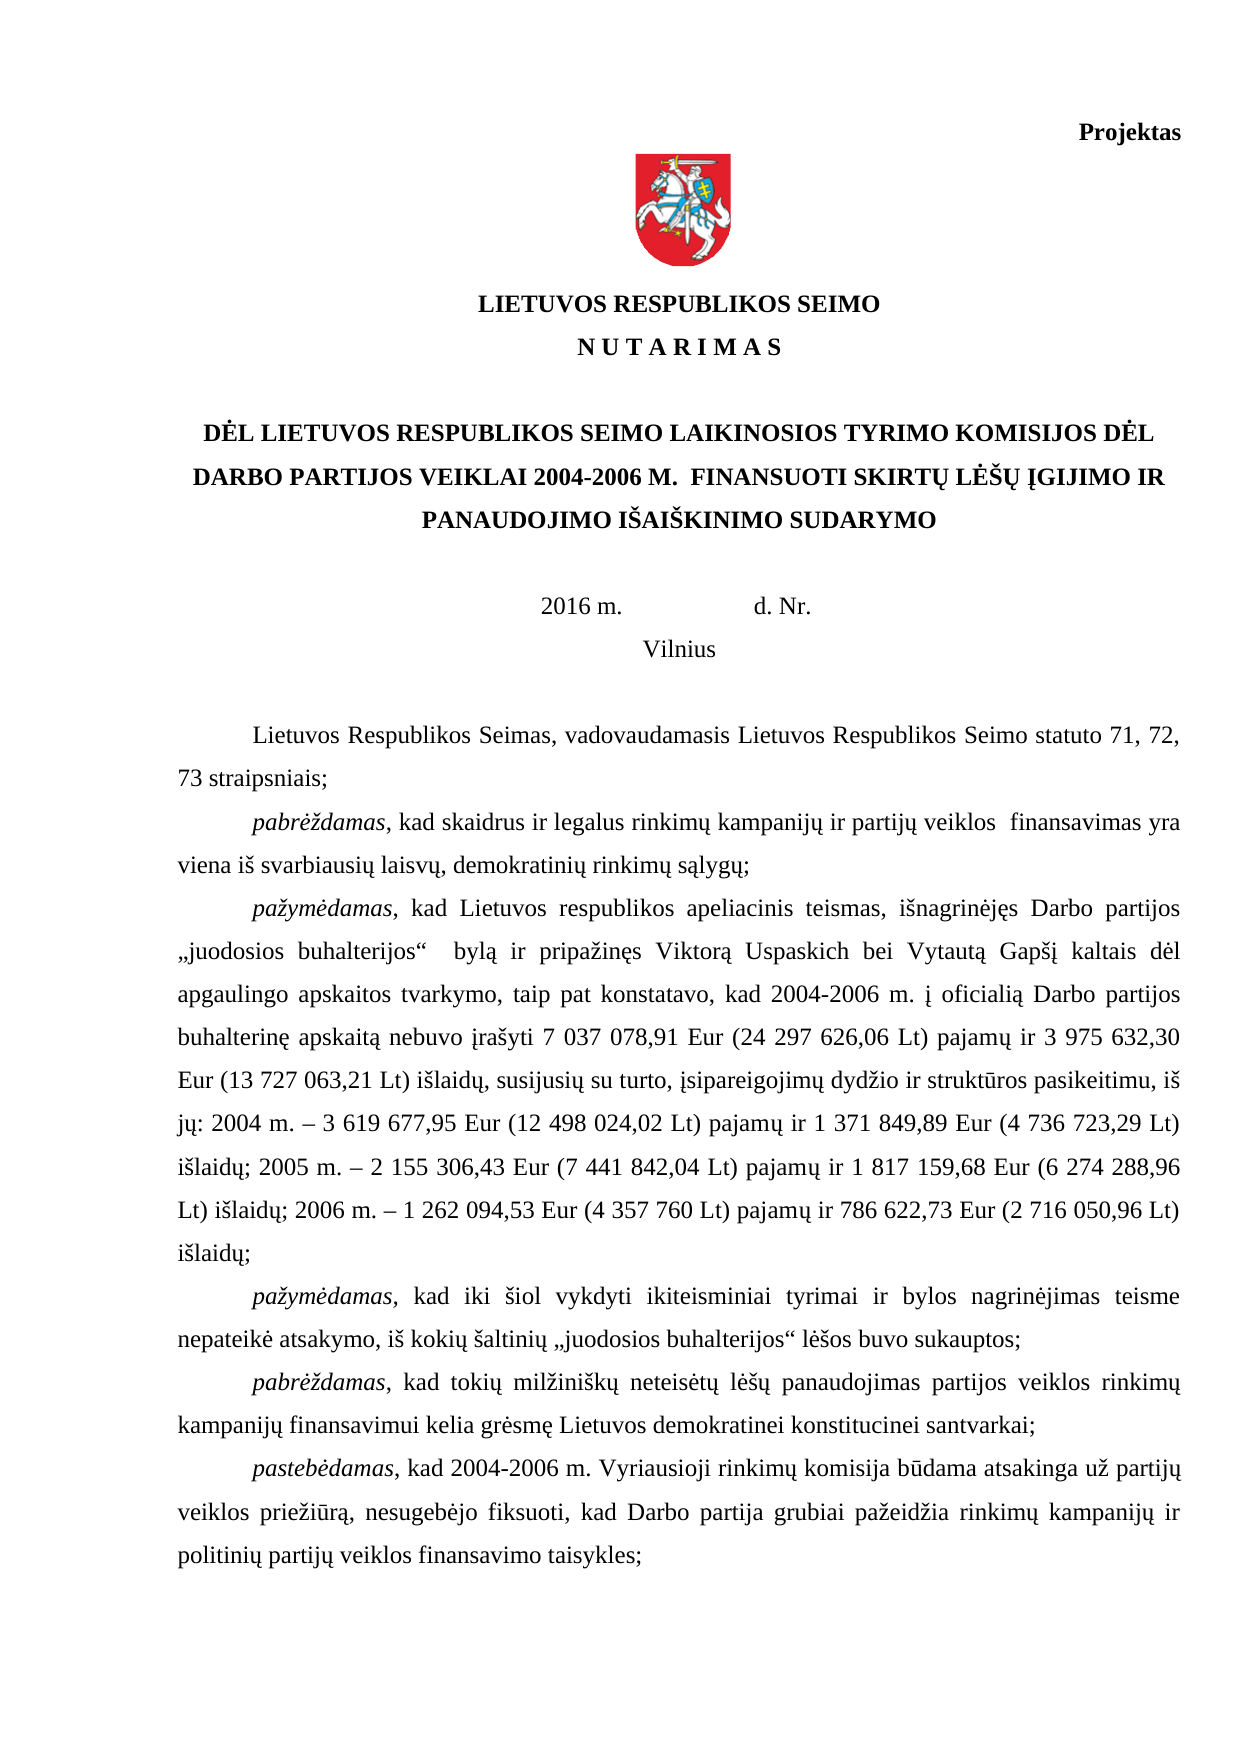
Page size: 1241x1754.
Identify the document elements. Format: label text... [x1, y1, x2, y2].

text pabrėždamas, kad skaidrus ir legalus rinkimų kampanijų ir partijų veiklos finansavimas yra viena iš svarbiausių laisvų, demokratinių rinkimų sąlygų; [177, 807, 1181, 878]
text pabrėždamas, kad tokių milžiniškų neteisėtų lėšų panaudojimas partijos veiklos rinkimų kampanijų finansavimui kelia grėsmę Lietuvos demokratinei konstitucinei santvarkai; [177, 1367, 1181, 1439]
text pastebėdamas, kad 2004-2006 m. Vyriausioji rinkimų komisija būdama atsakinga už partijų veiklos priežiūrą, nesugebėjo fiksuoti, kad Darbo partija grubiai pažeidžia rinkimų kampanijų ir politinių partijų veiklos finansavimo taisykles; [177, 1453, 1181, 1568]
text N U T A R I M A S [177, 332, 1181, 361]
text 2016 m. d. Nr. [177, 591, 1181, 620]
text pažymėdamas, kad Lietuvos respublikos apeliacinis teismas, išnagrinėjęs Darbo partijos „juodosios buhalterijos“ bylą ir pripažinęs Viktorą Uspaskich bei Vytautą Gapšį kaltais dėl apgaulingo apskaitos tvarkymo, taip pat konstatavo, kad 2004-2006 m. į oficialią Darbo partijos buhalterinę apskaitą nebuvo įrašyti 7 037 078,91 Eur (24 297 626,06 Lt) pajamų ir 3 975 632,30 Eur (13 727 063,21 Lt) išlaidų, susijusių su turto, įsipareigojimų dydžio ir struktūros pasikeitimu, iš jų: 2004 m. – 3 619 677,95 Eur (12 498 024,02 Lt) pajamų ir 1 371 849,89 Eur (4 736 723,29 Lt) išlaidų; 2005 m. – 2 155 306,43 Eur (7 441 842,04 Lt) pajamų ir 1 817 159,68 Eur (6 274 288,96 Lt) išlaidų; 2006 m. – 1 262 094,53 Eur (4 357 760 Lt) pajamų ir 786 622,73 Eur (2 716 050,96 Lt) išlaidų; [177, 893, 1181, 1267]
text pažymėdamas, kad iki šiol vykdyti ikiteisminiai tyrimai ir bylos nagrinėjimas teisme nepateikė atsakymo, iš kokių šaltinių „juodosios buhalterijos“ lėšos buvo sukauptos; [177, 1281, 1181, 1353]
text Vilnius [177, 634, 1181, 663]
text LIETUVOS RESPUBLIKOS SEIMO [177, 289, 1181, 318]
text DĖL LIETUVOS RESPUBLIKOS SEIMO LAIKINOSIOS TYRIMO KOMISIJOS DĖL DARBO PARTIJOS VEIKLAI 2004-2006 M. FINANSUOTI SKIRTŲ LĖŠŲ ĮGIJIMO IR PANAUDOJIMO IŠAIŠKINIMO SUDARYMO [177, 418, 1181, 533]
text Lietuvos Respublikos Seimas, vadovaudamasis Lietuvos Respublikos Seimo statuto 71, 72, 73 straipsniais; [177, 720, 1181, 792]
text Projektas [177, 117, 1181, 145]
